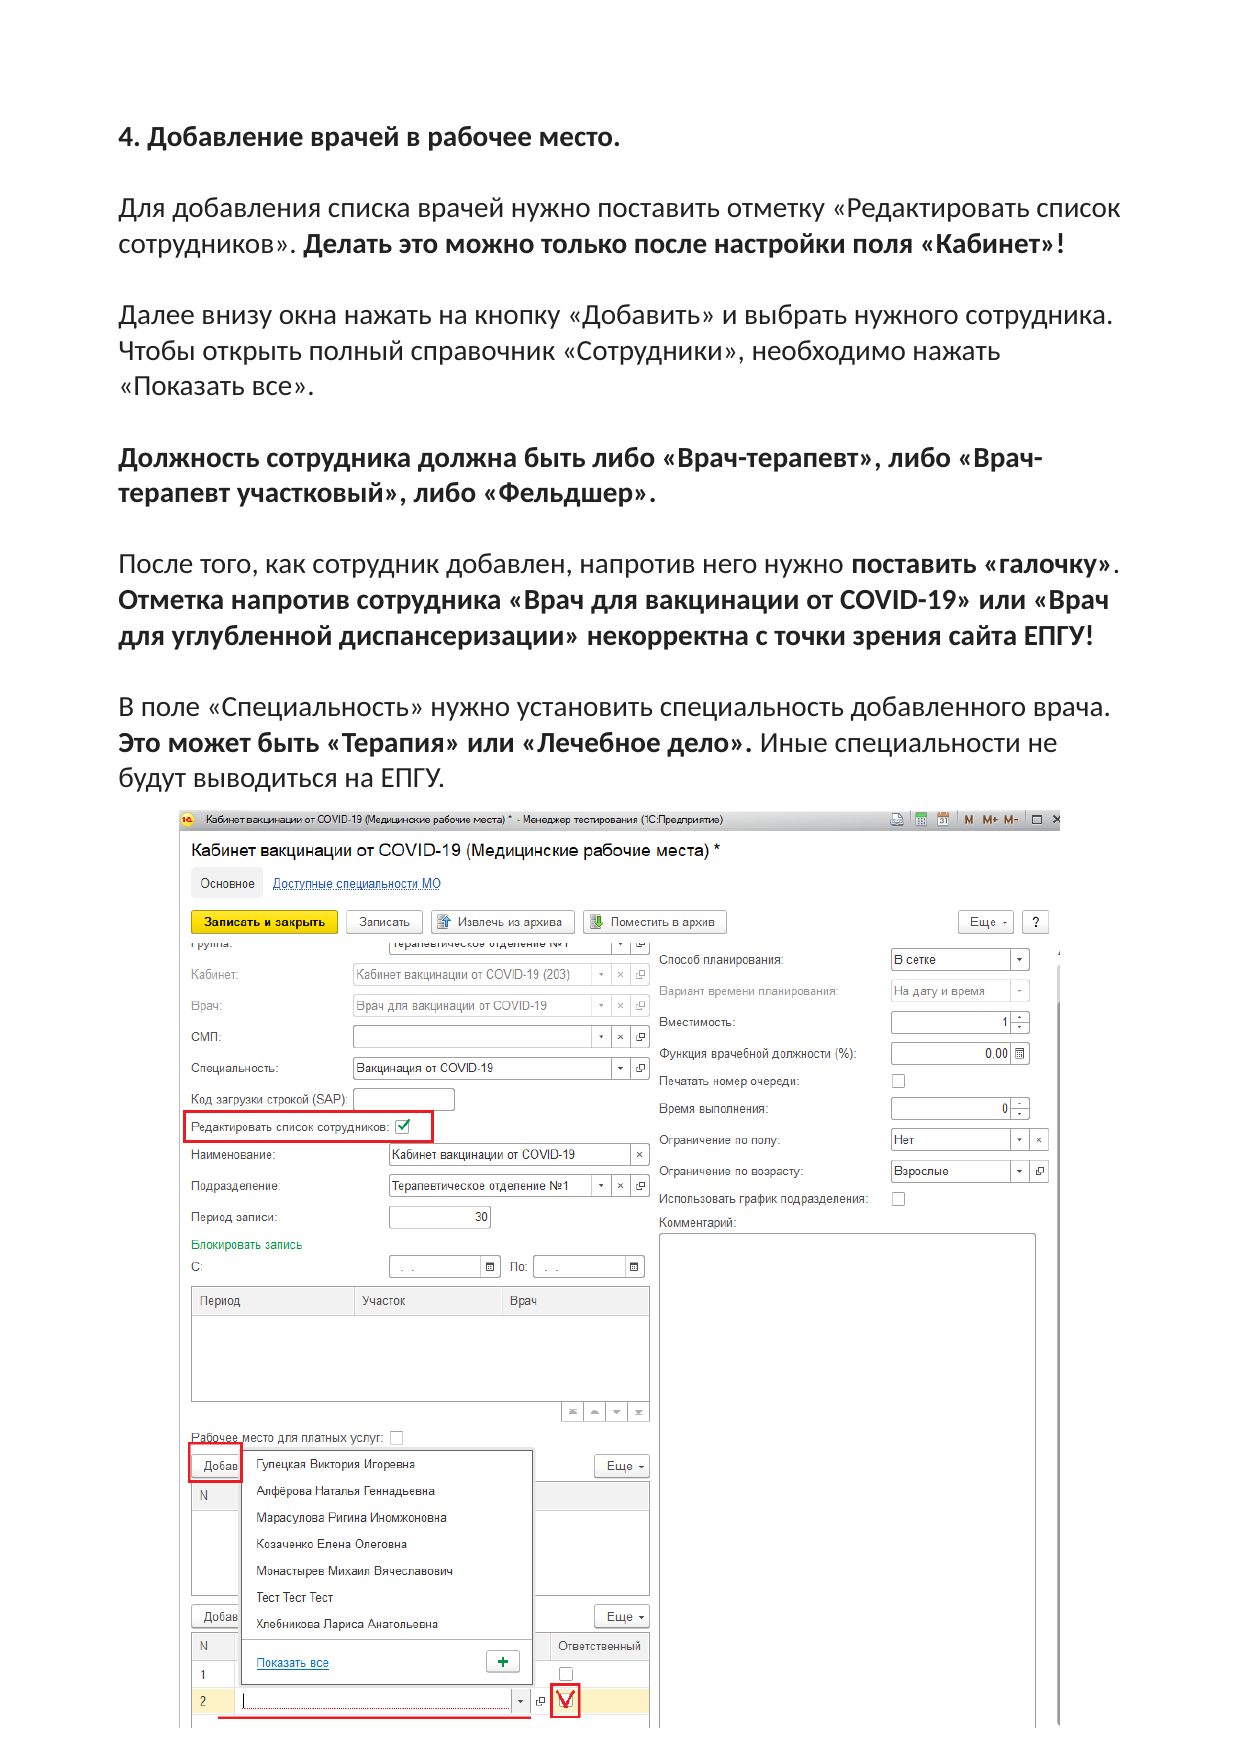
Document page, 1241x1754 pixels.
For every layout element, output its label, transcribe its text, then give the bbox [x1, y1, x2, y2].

picture [179, 810, 1060, 1728]
text 4. Добавление врачей в рабочее место. Для добавления списка врачей нужно поставить отметку «Редактировать список сотрудников». Делать это можно только после настройки поля «Кабинет»! Далее внизу окна нажать на кнопку «Добавить» и выбрать нужного сотрудника. Чтобы открыть полный справочник «Сотрудники», необходимо нажать «Показать все». Должность сотрудника должна быть либо «Врач-терапевт», либо «Врач-терапевт участковый», либо «Фельдшер». После того, как сотрудник добавлен, напротив него нужно поставить «галочку». Отметка напротив сотрудника «Врач для вакцинации от COVID-19» или «Врач для углубленной диспансеризации» некорректна с точки зрения сайта ЕПГУ! В поле «Специальность» нужно установить специальность добавленного врача. Это может быть «Терапия» или «Лечебное дело». Иные специальности не будут выводиться на ЕПГУ. [118, 118, 1122, 795]
